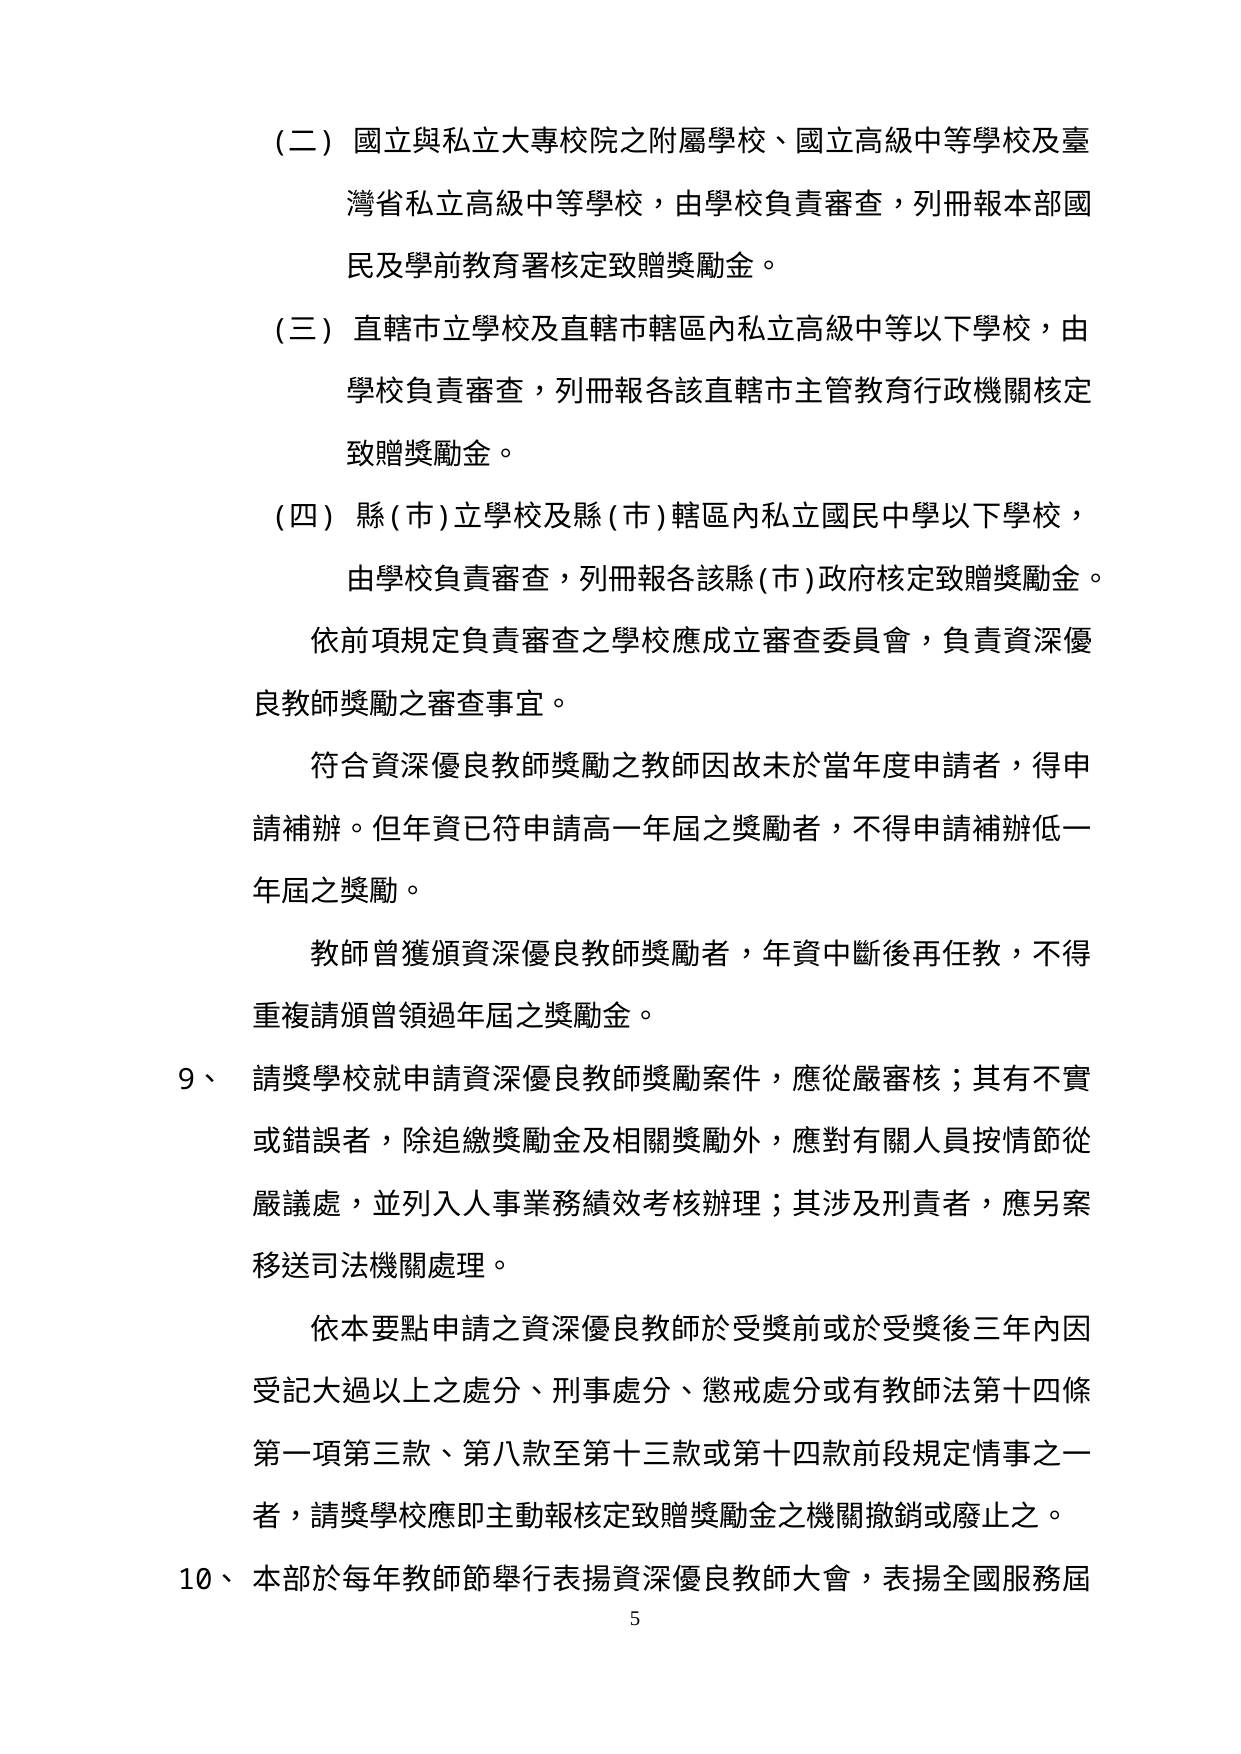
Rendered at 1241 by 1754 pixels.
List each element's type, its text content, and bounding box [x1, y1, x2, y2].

text 依前項規定負責審查之學校應成立審查委員會，負責資深優良教師獎勵之審查事宜。 [252, 597, 1092, 722]
text (三) 直轄巿立學校及直轄巿轄區內私立高級中等以下學校，由學校負責審查，列冊報各該直轄市主管教育行政機關核定致贈獎勵金。 [271, 285, 1092, 472]
text (四) 縣(巿)立學校及縣(巿)轄區內私立國民中學以下學校，由學校負責審查，列冊報各該縣(巿)政府核定致贈獎勵金。 [271, 472, 1092, 597]
list 請獎學校就申請資深優良教師獎勵案件，應從嚴審核；其有不實或錯誤者，除追繳獎勵金及相關獎勵外，應對有關人員按情節從嚴議處，並列入人事業務績效考核辦理；其涉及刑責者，應另案移送司法機關處理。 [177, 1035, 1092, 1285]
list 本部於每年教師節舉行表揚資深優良教師大會，表揚全國服務屆 [177, 1535, 1092, 1597]
text (二) 國立與私立大專校院之附屬學校、國立高級中等學校及臺灣省私立高級中等學校，由學校負責審查，列冊報本部國民及學前教育署核定致贈獎勵金。 [271, 97, 1092, 285]
text 教師曾獲頒資深優良教師獎勵者，年資中斷後再任教，不得重複請頒曾領過年屆之獎勵金。 [252, 910, 1092, 1035]
text 依本要點申請之資深優良教師於受獎前或於受獎後三年內因受記大過以上之處分、刑事處分、懲戒處分或有教師法第十四條第一項第三款、第八款至第十三款或第十四款前段規定情事之一者，請獎學校應即主動報核定致贈獎勵金之機關撤銷或廢止之。 [252, 1285, 1092, 1535]
text 符合資深優良教師獎勵之教師因故未於當年度申請者，得申請補辦。但年資已符申請高一年屆之獎勵者，不得申請補辦低一年屆之獎勵。 [252, 722, 1092, 910]
